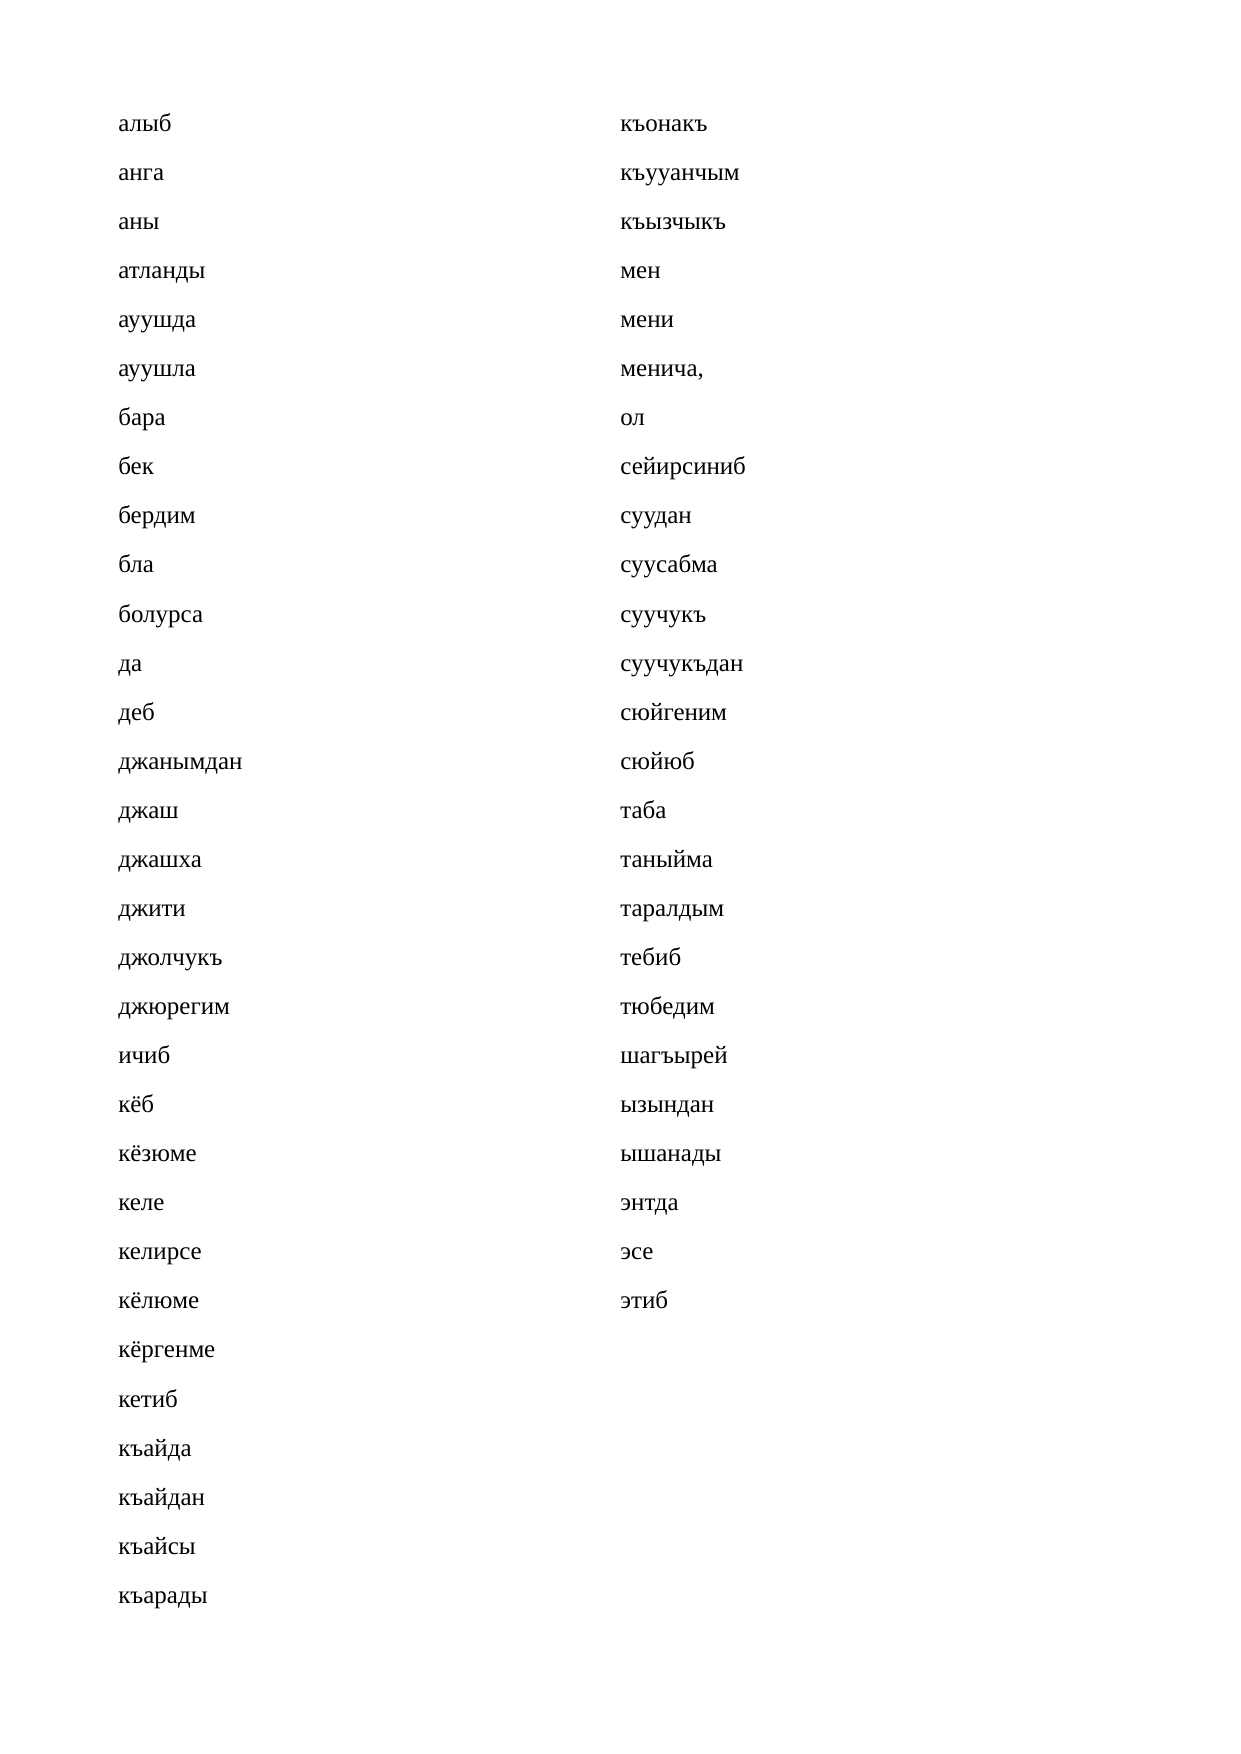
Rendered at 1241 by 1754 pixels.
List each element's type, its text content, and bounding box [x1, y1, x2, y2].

text тюбедим [620, 991, 1122, 1020]
text къайсы [118, 1531, 620, 1559]
text ышанады [620, 1138, 1122, 1167]
text таныйма [620, 844, 1122, 873]
text таралдым [620, 893, 1122, 922]
text келе [118, 1187, 620, 1216]
text менича, [620, 353, 1122, 382]
text келирсе [118, 1236, 620, 1265]
text бек [118, 451, 620, 480]
text къарады [118, 1580, 620, 1609]
text джанымдан [118, 746, 620, 774]
text бла [118, 549, 620, 578]
text деб [118, 697, 620, 726]
text сюйгеним [620, 697, 1122, 726]
text сюйюб [620, 746, 1122, 774]
text ауушда [118, 304, 620, 333]
text этиб [620, 1286, 1122, 1314]
text бердим [118, 501, 620, 529]
text энтда [620, 1187, 1122, 1216]
text суудан [620, 501, 1122, 529]
text джаш [118, 795, 620, 824]
text суусабма [620, 549, 1122, 578]
text шагъырей [620, 1040, 1122, 1069]
text мени [620, 304, 1122, 333]
text къайда [118, 1433, 620, 1461]
text ичиб [118, 1040, 620, 1069]
text алыб [118, 108, 620, 137]
text бара [118, 402, 620, 431]
text кёзюме [118, 1138, 620, 1167]
text кёб [118, 1089, 620, 1118]
text таба [620, 795, 1122, 824]
text эсе [620, 1236, 1122, 1265]
text мен [620, 255, 1122, 284]
text джашха [118, 844, 620, 873]
text болурса [118, 599, 620, 627]
text ызындан [620, 1089, 1122, 1118]
text кёргенме [118, 1334, 620, 1363]
text къызчыкъ [620, 206, 1122, 235]
text атланды [118, 255, 620, 284]
text да [118, 648, 620, 676]
text ауушла [118, 353, 620, 382]
text сейирсиниб [620, 451, 1122, 480]
text тебиб [620, 942, 1122, 971]
text кёлюме [118, 1286, 620, 1314]
text къайдан [118, 1482, 620, 1511]
text анга [118, 157, 620, 186]
text къонакъ [620, 108, 1122, 137]
text суучукъдан [620, 648, 1122, 676]
text аны [118, 206, 620, 235]
text ол [620, 402, 1122, 431]
text джити [118, 893, 620, 922]
text кетиб [118, 1384, 620, 1412]
text джюрегим [118, 991, 620, 1020]
text къууанчым [620, 157, 1122, 186]
text джолчукъ [118, 942, 620, 971]
text суучукъ [620, 599, 1122, 627]
